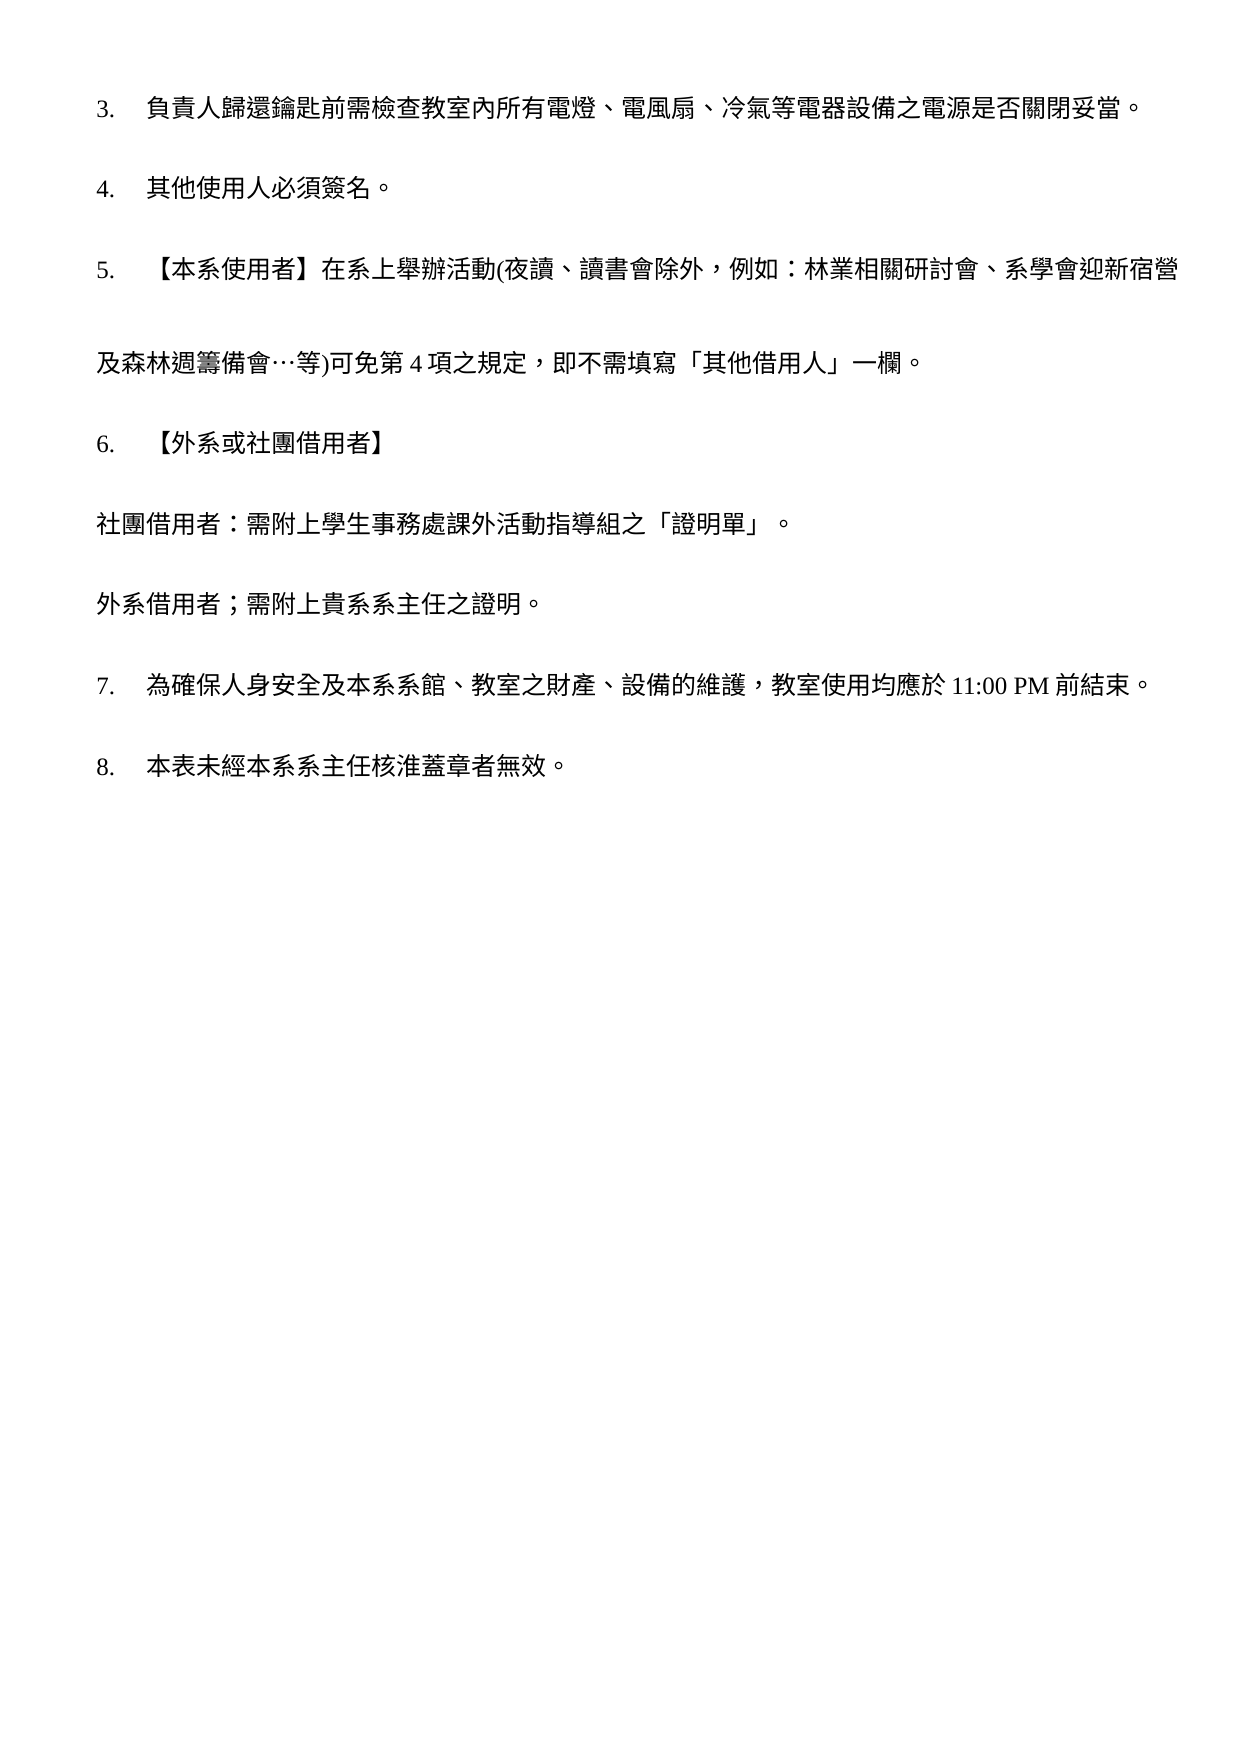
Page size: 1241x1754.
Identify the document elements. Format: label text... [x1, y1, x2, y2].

list 本表未經本系系主任核淮蓋章者無效。 [96, 723, 1181, 785]
list 負責人歸還鑰匙前需檢查教室內所有電燈、電風扇、冷氣等電器設備之電源是否關閉妥當。 [96, 64, 1181, 127]
list 其他使用人必須簽名。 [96, 145, 1181, 208]
list 【本系使用者】在系上舉辦活動(夜讀、讀書會除外，例如：林業相關研討會、系學會迎新宿營及森林週籌備會…等)可免第4項之規定，即不需填寫「其他借用人」一欄。 [96, 226, 1181, 382]
text 外系借用者；需附上貴系系主任之證明。 [96, 561, 1181, 624]
list 【外系或社團借用者】 [96, 400, 1181, 463]
text 社團借用者：需附上學生事務處課外活動指導組之「證明單」。 [96, 481, 1181, 543]
list 為確保人身安全及本系系館、教室之財產、設備的維護，教室使用均應於11:00 PM前結束。 [96, 642, 1181, 704]
